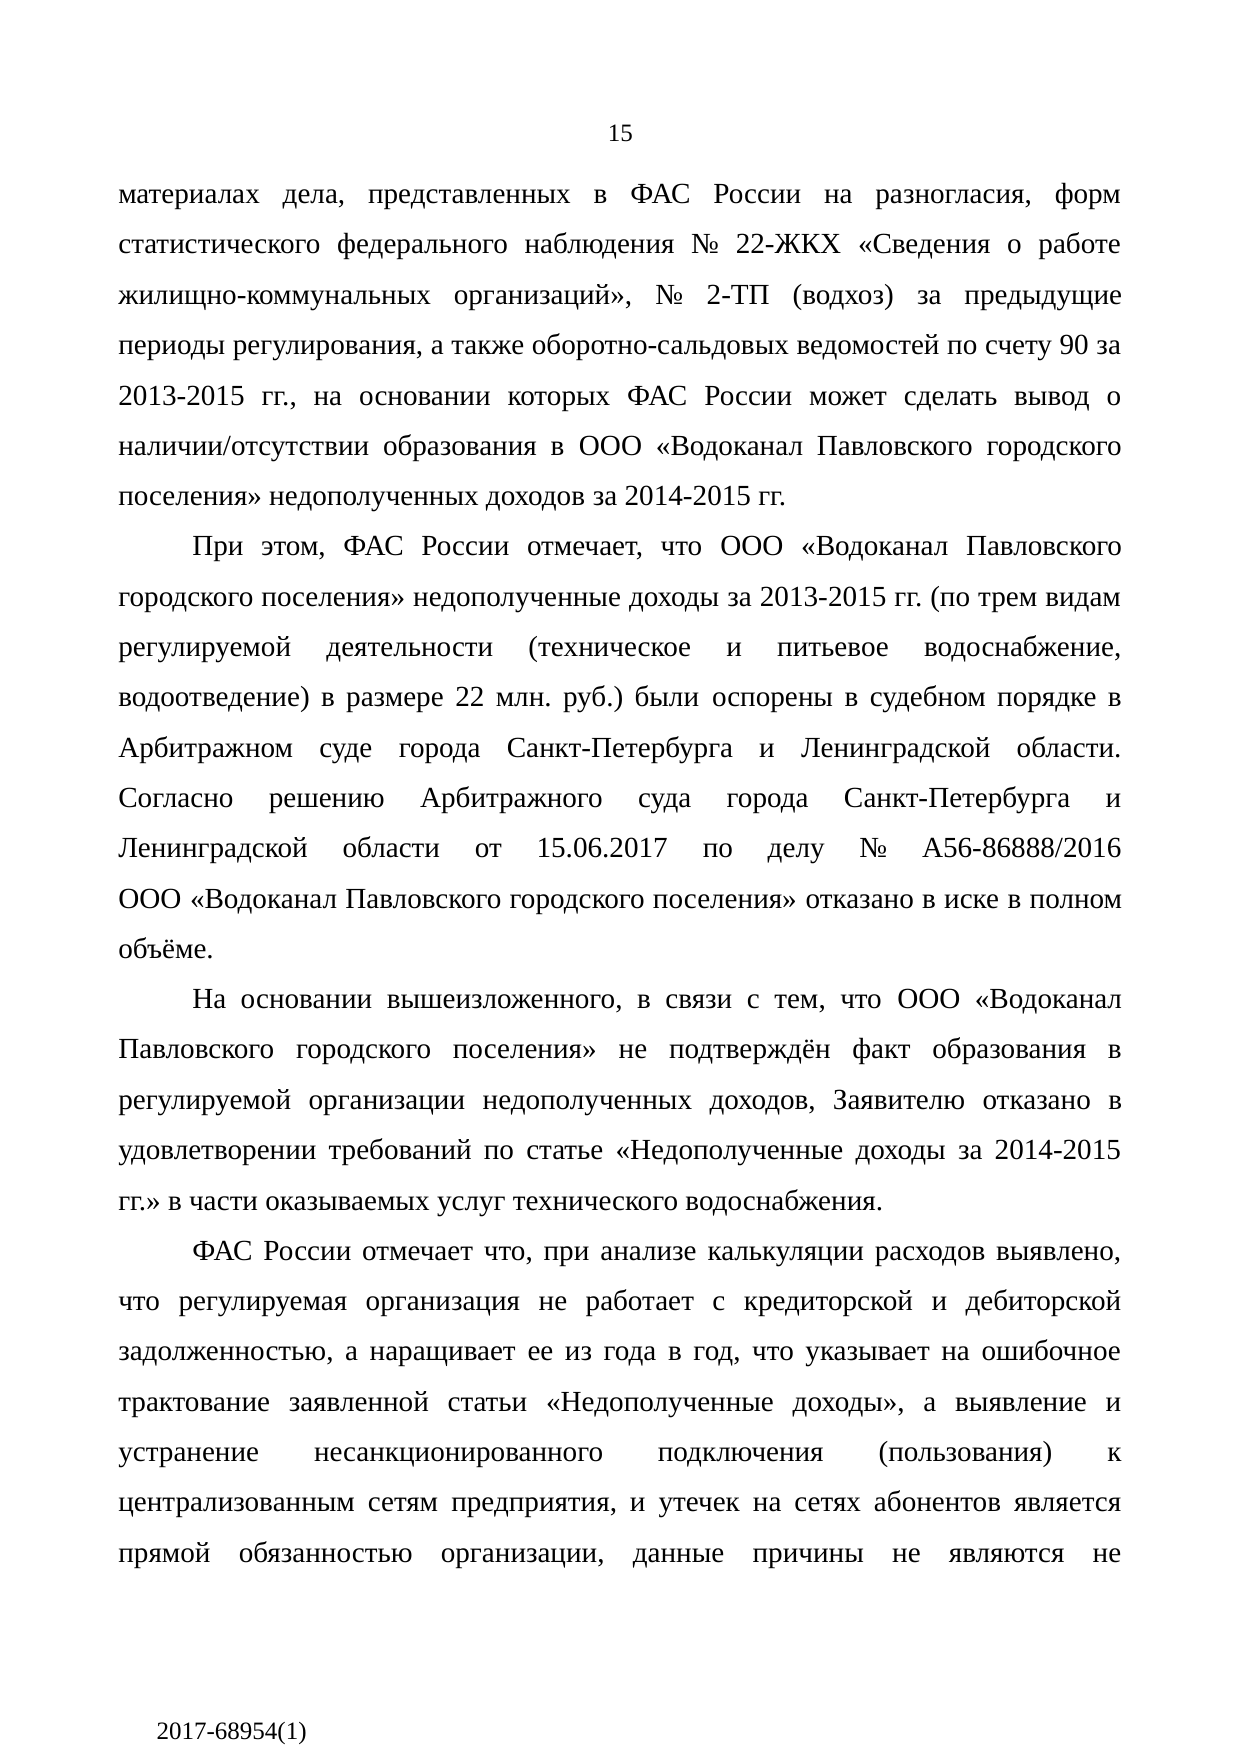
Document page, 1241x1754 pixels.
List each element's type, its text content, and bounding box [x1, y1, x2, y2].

text материалах дела, представленных в ФАС России на разногласия, форм статистического федерального наблюдения № 22-ЖКХ «Сведения о работе жилищно-коммунальных организаций», № 2-ТП (водхоз) за предыдущие периоды регулирования, а также оборотно-сальдовых ведомостей по счету 90 за 2013-2015 гг., на основании которых ФАС России может сделать вывод о наличии/отсутствии образования в ООО «Водоканал Павловского городского поселения» недополученных доходов за 2014-2015 гг. [118, 176, 1122, 512]
text На основании вышеизложенного, в связи с тем, что ООО «Водоканал Павловского городского поселения» не подтверждён факт образования в регулируемой организации недополученных доходов, Заявителю отказано в удовлетворении требований по статье «Недополученные доходы за 2014-2015 гг.» в части оказываемых услуг технического водоснабжения. [118, 981, 1122, 1216]
text ФАС России отмечает что, при анализе калькуляции расходов выявлено, что регулируемая организация не работает с кредиторской и дебиторской задолженностью, а наращивает ее из года в год, что указывает на ошибочное трактование заявленной статьи «Недополученные доходы», а выявление и устранение несанкционированного подключения (пользования) к централизованным сетям предприятия, и утечек на сетях абонентов является прямой обязанностью организации, данные причины не являются не [118, 1233, 1122, 1568]
text При этом, ФАС России отмечает, что ООО «Водоканал Павловского городского поселения» недополученные доходы за 2013-2015 гг. (по трем видам регулируемой деятельности (техническое и питьевое водоснабжение, водоотведение) в размере 22 млн. руб.) были оспорены в судебном порядке в Арбитражном суде города Санкт-Петербурга и Ленинградской области. Согласно решению Арбитражного суда города Санкт-Петербурга и Ленинградской области от 15.06.2017 по делу № А56-86888/2016 ООО «Водоканал Павловского городского поселения» отказано в иске в полном объёме. [118, 528, 1122, 964]
